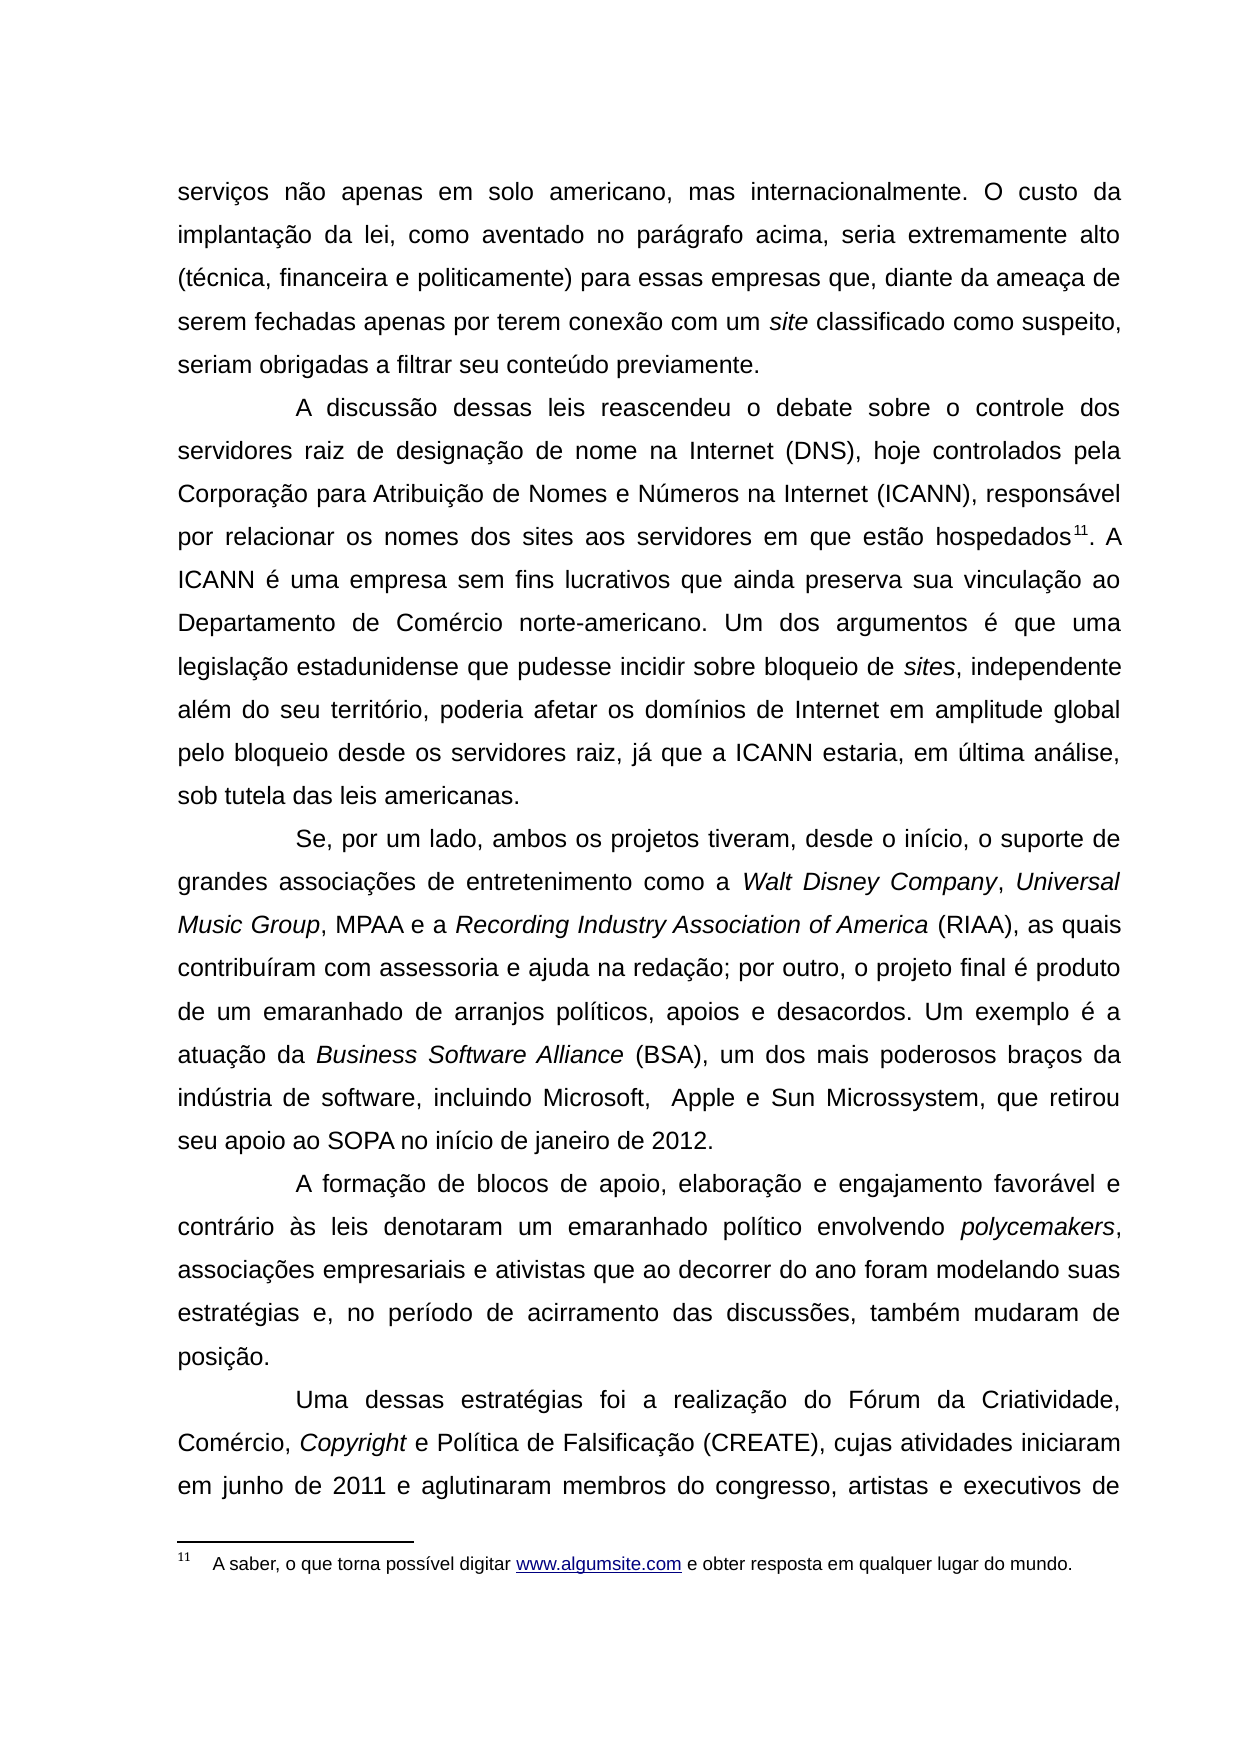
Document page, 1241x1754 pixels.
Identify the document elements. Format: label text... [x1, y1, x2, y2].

text A discussão dessas leis reascendeu o debate sobre o controle dos servidores raiz de designação de nome na Internet (DNS), hoje controlados pela Corporação para Atribuição de Nomes e Números na Internet (ICANN), responsável por relacionar os nomes dos sites aos servidores em que estão hospedados. A ICANN é uma empresa sem fins lucrativos que ainda preserva sua vinculação ao Departamento de Comércio norte-americano. Um dos argumentos é que uma legislação estadunidense que pudesse incidir sobre bloqueio de sites, independente além do seu território, poderia afetar os domínios de Internet em amplitude global pelo bloqueio desde os servidores raiz, já que a ICANN estaria, em última análise, sob tutela das leis americanas. [177, 393, 1122, 810]
text serviços não apenas em solo americano, mas internacionalmente. O custo da implantação da lei, como aventado no parágrafo acima, seria extremamente alto (técnica, financeira e politicamente) para essas empresas que, diante da ameaça de serem fechadas apenas por terem conexão com um site classificado como suspeito, seriam obrigadas a filtrar seu conteúdo previamente. [177, 177, 1122, 378]
text Se, por um lado, ambos os projetos tiveram, desde o início, o suporte de grandes associações de entretenimento como a Walt Disney Company, Universal Music Group, MPAA e a Recording Industry Association of America (RIAA), as quais contribuíram com assessoria e ajuda na redação; por outro, o projeto final é produto de um emaranhado de arranjos políticos, apoios e desacordos. Um exemplo é a atuação da Business Software Alliance (BSA), um dos mais poderosos braços da indústria de software, incluindo Microsoft, Apple e Sun Microssystem, que retirou seu apoio ao SOPA no início de janeiro de 2012. [177, 824, 1122, 1155]
text Uma dessas estratégias foi a realização do Fórum da Criatividade, Comércio, Copyright e Política de Falsificação (CREATE), cujas atividades iniciaram em junho de 2011 e aglutinaram membros do congresso, artistas e executivos de [177, 1385, 1122, 1500]
text A saber, o que torna possível digitar www.algumsite.com e obter resposta em qualquer lugar do mundo. [177, 1548, 1122, 1577]
text A formação de blocos de apoio, elaboração e engajamento favorável e contrário às leis denotaram um emaranhado político envolvendo polycemakers, associações empresariais e ativistas que ao decorrer do ano foram modelando suas estratégias e, no período de acirramento das discussões, também mudaram de posição. [177, 1169, 1122, 1370]
